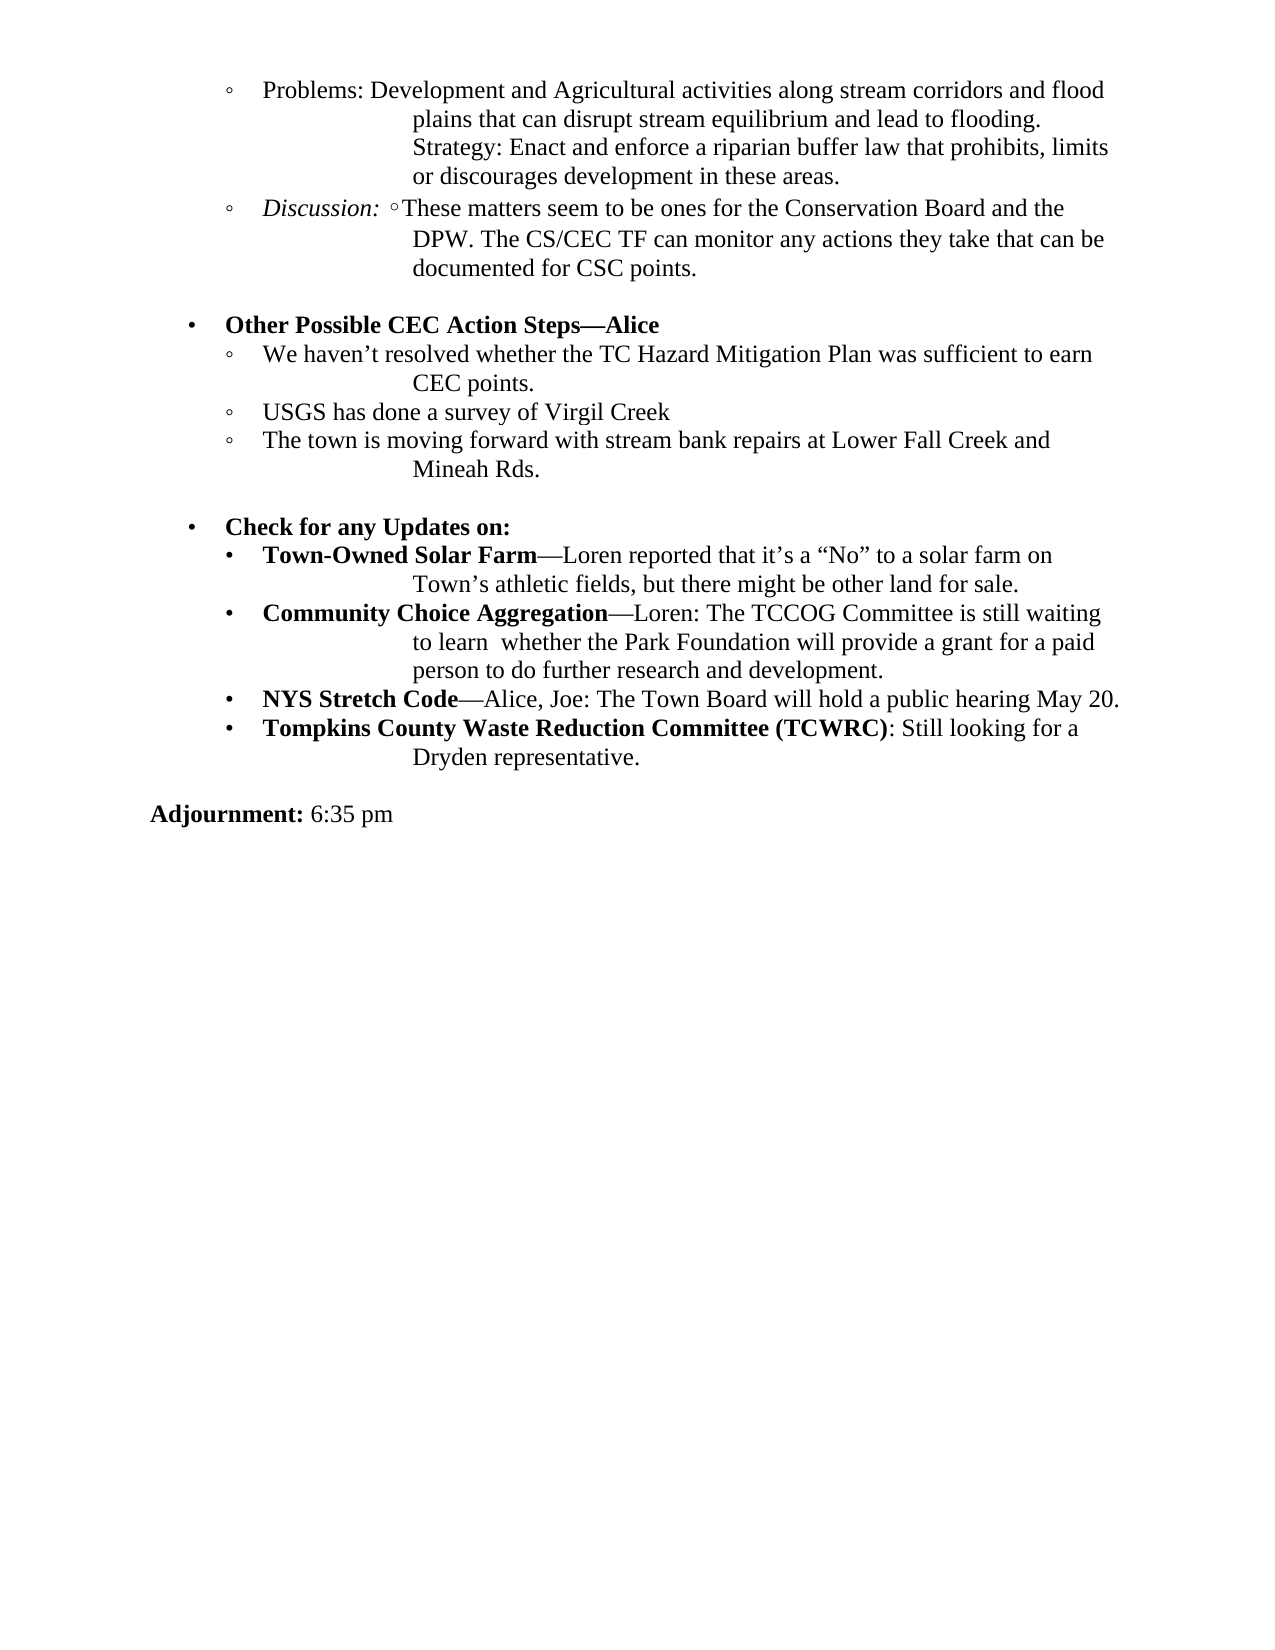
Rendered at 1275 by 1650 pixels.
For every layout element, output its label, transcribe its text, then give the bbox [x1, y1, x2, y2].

list Discussion: ◦These matters seem to be ones for the Conservation Board and the DPW. The CS/CEC TF can monitor any actions they take that can be documented for CSC points. [225, 190, 1125, 282]
list The town is moving forward with stream bank repairs at Lower Fall Creek and Mineah Rds. [225, 425, 1125, 483]
list We haven’t resolved whether the TC Hazard Mitigation Plan was sufficient to earn CEC points. [225, 339, 1125, 397]
list USGS has done a survey of Virgil Creek [225, 397, 1125, 425]
list Town-Owned Solar Farm—Loren reported that it’s a “No” to a solar farm on Town’s athletic fields, but there might be other land for sale. [225, 540, 1125, 598]
list NYS Stretch Code—Alice, Joe: The Town Board will hold a public hearing May 20. [225, 684, 1125, 713]
list Community Choice Aggregation—Loren: The TCCOG Committee is still waiting to learn whether the Park Foundation will provide a grant for a paid person to do further research and development. [225, 598, 1125, 684]
list Problems: Development and Agricultural activities along stream corridors and flood plains that can disrupt stream equilibrium and lead to flooding. Strategy: Enact and enforce a riparian buffer law that prohibits, limits or discourages development in these areas. [225, 75, 1125, 190]
list Other Possible CEC Action Steps—Alice [187, 310, 1125, 339]
list Tompkins County Waste Reduction Committee (TCWRC): Still looking for a Dryden representative. [225, 713, 1125, 770]
text Adjournment: 6:35 pm [150, 799, 1125, 828]
list Check for any Updates on: [187, 512, 1125, 540]
